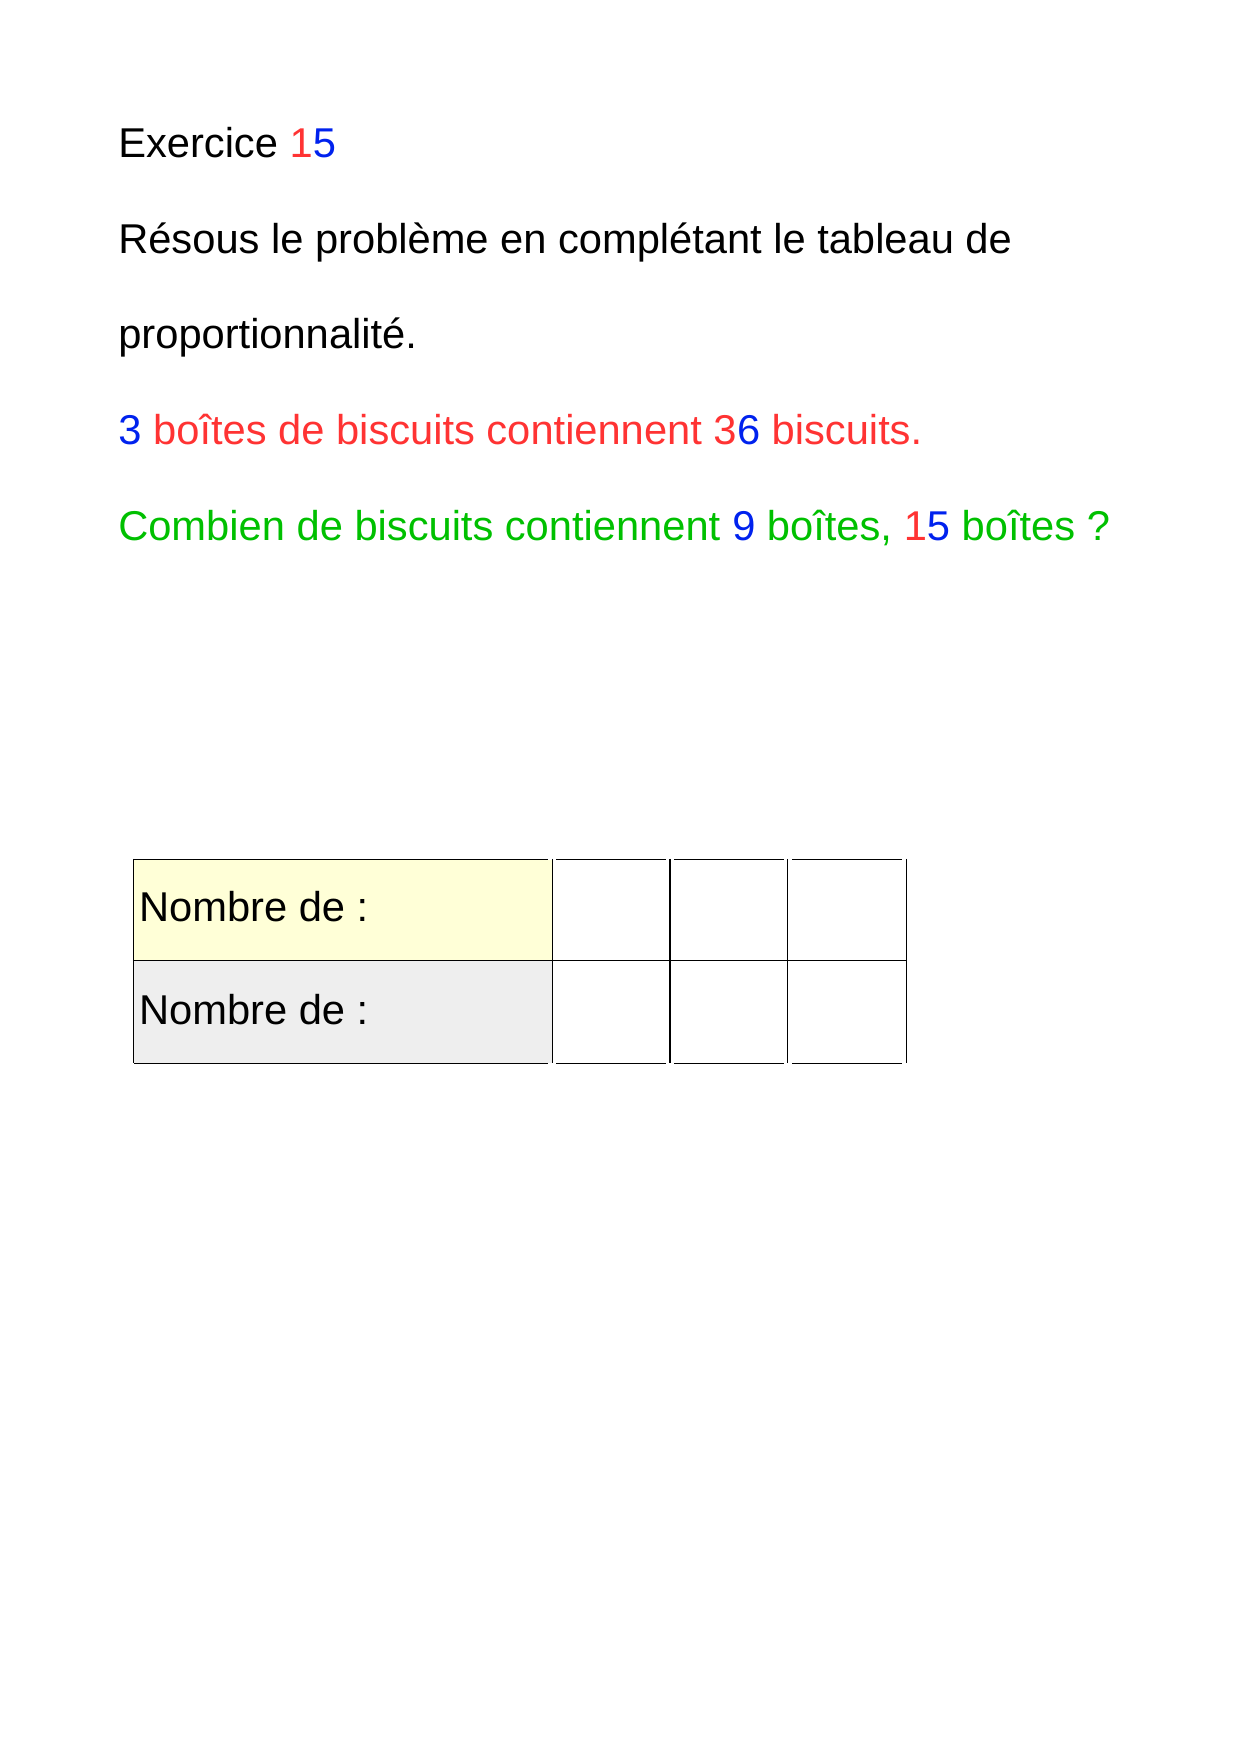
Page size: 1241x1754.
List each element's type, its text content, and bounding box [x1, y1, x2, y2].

table_cell [119, 860, 133, 960]
table_cell [788, 961, 906, 1063]
table_header [910, 710, 1240, 859]
table_cell [119, 961, 133, 1063]
table_header [119, 710, 133, 859]
table_header [674, 710, 784, 859]
text Exercice 15 [118, 118, 1122, 166]
table_cell [674, 1064, 784, 1213]
table_cell [553, 961, 669, 1063]
table_cell [671, 961, 787, 1063]
table_cell Nombre de : [134, 961, 552, 1063]
text 3 boîtes de biscuits contiennent 36 biscuits. Combien de biscuits contiennent 9 boîtes, 15 boîtes ? [118, 406, 1122, 549]
table_cell [671, 860, 787, 960]
table_cell [788, 860, 906, 960]
table_cell [556, 1064, 666, 1213]
table_cell [134, 1064, 548, 1213]
table_header [556, 710, 666, 859]
table_cell [792, 1064, 902, 1213]
table_cell [119, 1064, 133, 1213]
table_header [792, 710, 902, 859]
table_cell [553, 860, 669, 960]
table_cell [910, 1064, 1240, 1213]
table_cell [907, 860, 1240, 1063]
table_header [134, 710, 548, 859]
text Résous le problème en complétant le tableau de proportionnalité. [118, 214, 1122, 358]
table_cell Nombre de : [134, 860, 552, 960]
